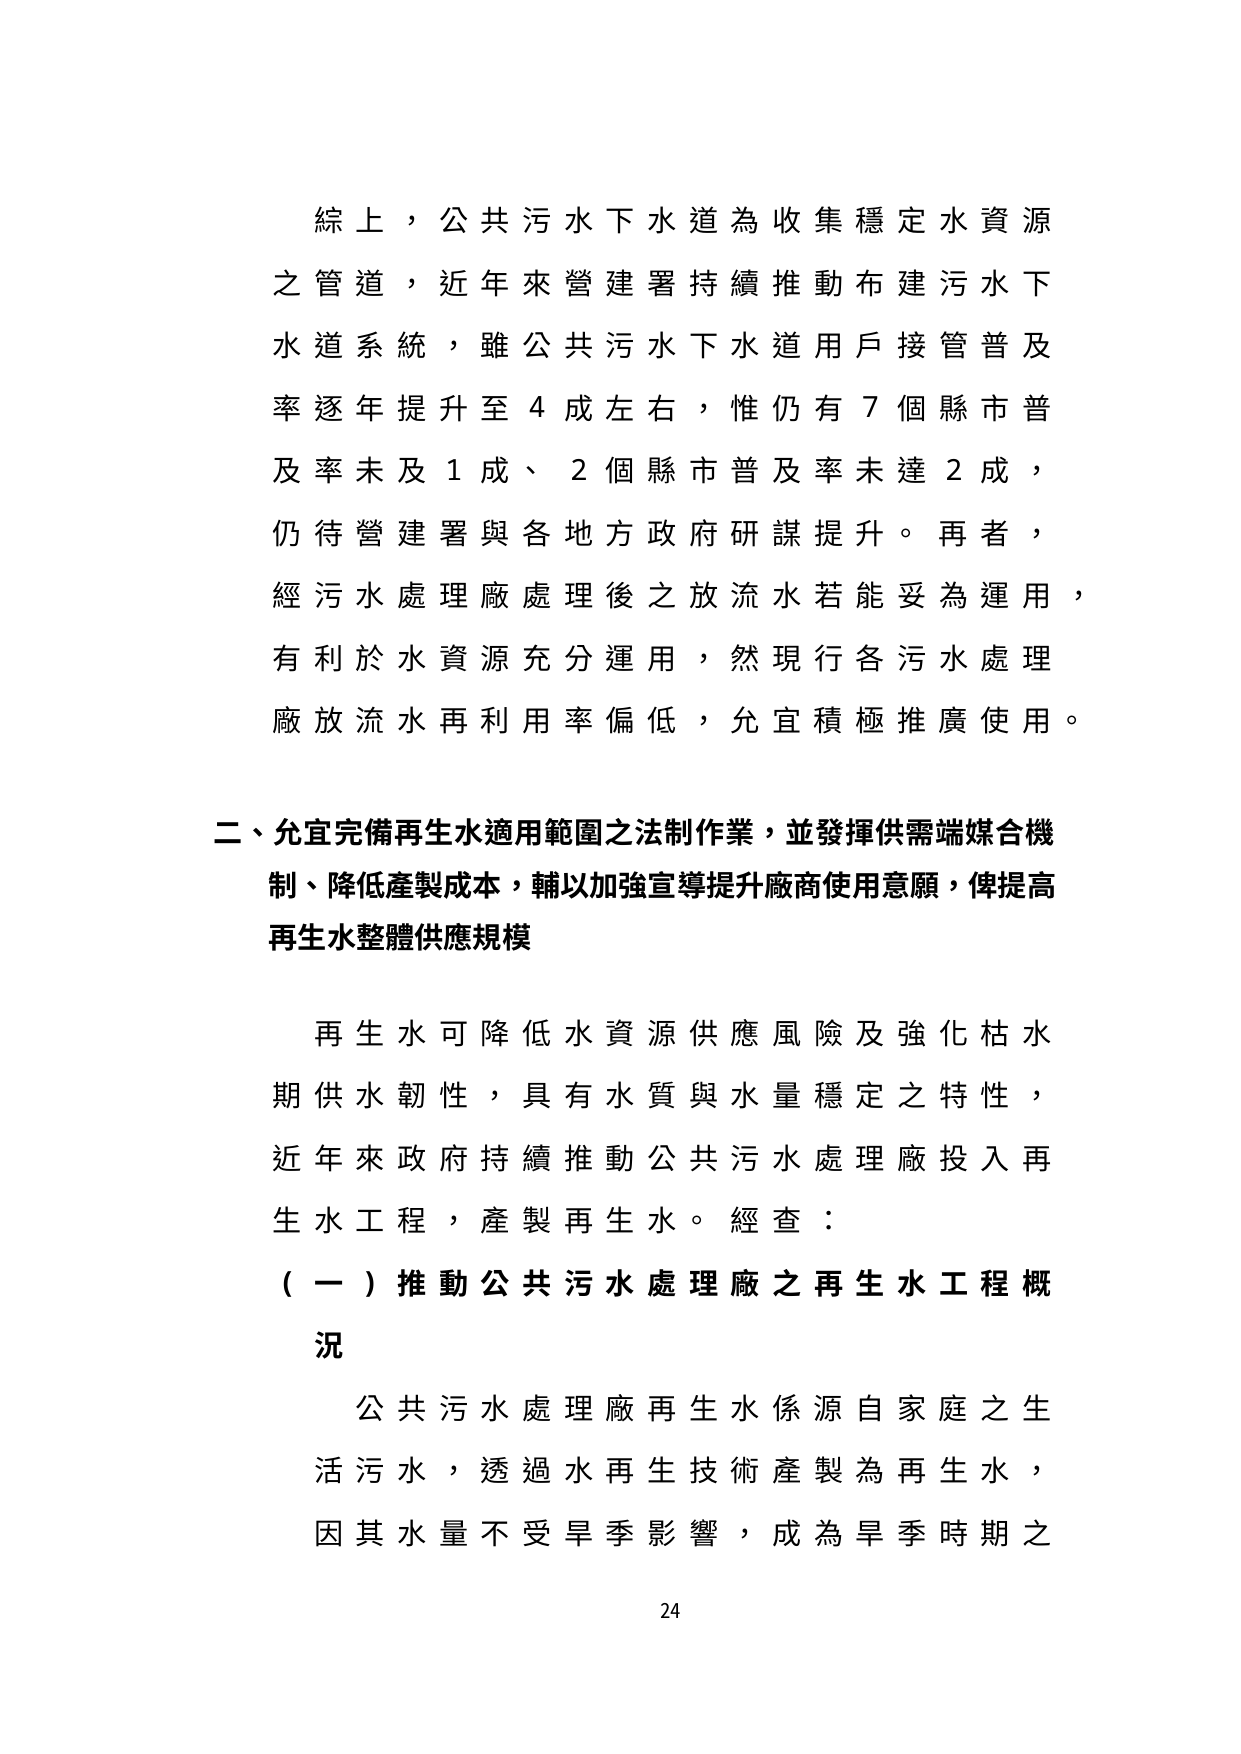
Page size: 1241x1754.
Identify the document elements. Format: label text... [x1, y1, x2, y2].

text 二、允宜完備再生水適用範圍之法制作業，並發揮供需端媒合機制、降低產製成本，輔以加強宣導提升廠商使用意願，俾提高再生水整體供應規模 [213, 802, 1058, 958]
text 綜上，公共污水下水道為收集穩定水資源之管道，近年來營建署持續推動布建污水下水道系統，雖公共污水下水道用戶接管普及率逐年提升至4成左右，惟仍有7個縣市普及率未及1成、2個縣市普及率未達2成，仍待營建署與各地方政府研謀提升。再者，經污水處理廠處理後之放流水若能妥為運用，有利於水資源充分運用，然現行各污水處理廠放流水再利用率偏低，允宜積極推廣使用。 [242, 177, 1058, 740]
text 再生水可降低水資源供應風險及強化枯水期供水韌性，具有水質與水量穩定之特性，近年來政府持續推動公共污水處理廠投入再生水工程，產製再生水。經查： [242, 990, 1058, 1240]
text (一)推動公共污水處理廠之再生水工程概況 [242, 1240, 1058, 1365]
text 公共污水處理廠再生水係源自家庭之生活污水，透過水再生技術產製為再生水，因其水量不受旱季影響，成為旱季時期之重要調度水源，並可用於產業用水，藉以穩定經濟發展需求。為此，營建署於102至109年度辦理公共污水處理廠放流水回收再利用示範推動方案，進行再生水工程，所需經費納編於污水下水道各期建設計畫，其中污水下水道第5期建設辦理6座處理廠進行再生水工程示範案例，各廠原預定供水時間分別為鳳山溪水資源回收中心105年度、安平水資源回收中心108年度、福田水資源回收中心109年度、豐原水資源回收中心109年度、永康水資源回收中心108年度、臨海水資源回收中心109年度(詳表8)。 [271, 1365, 1058, 1552]
